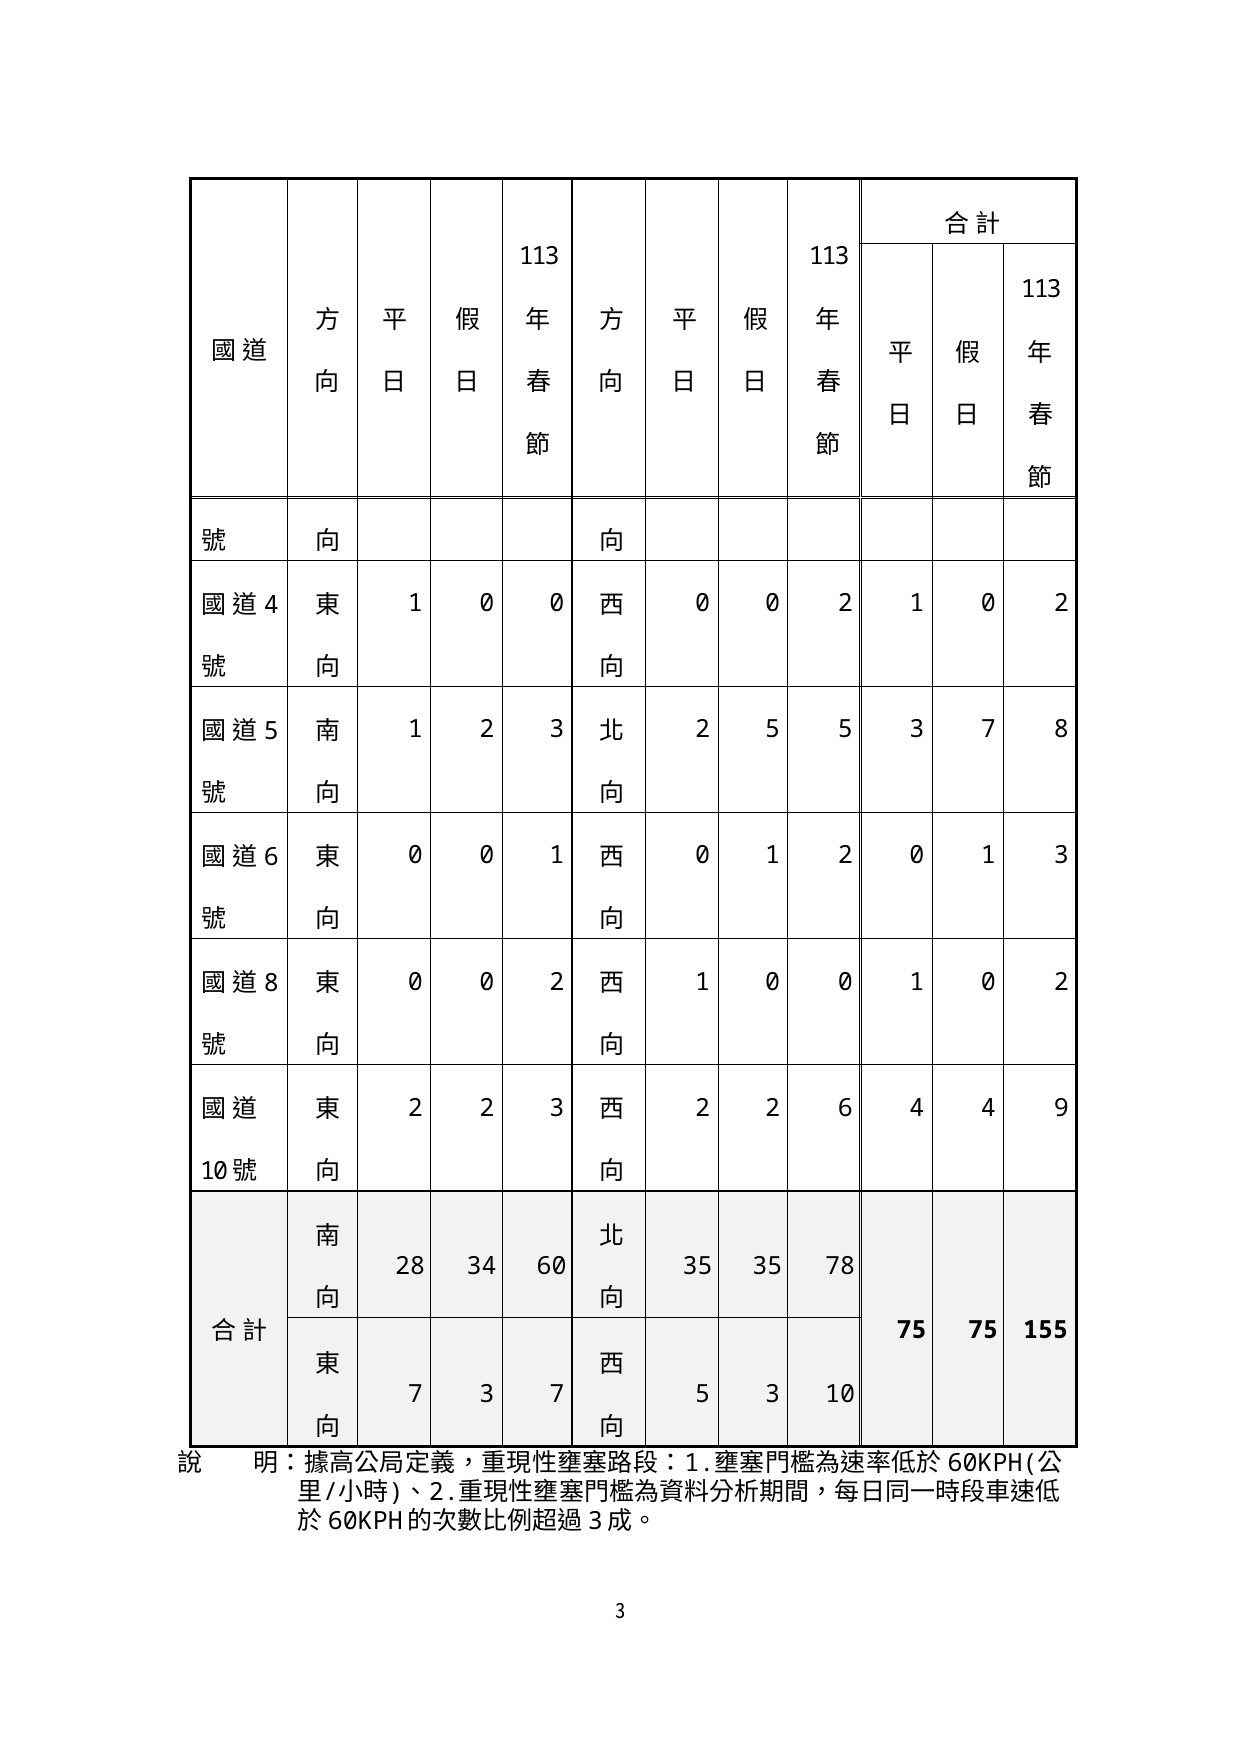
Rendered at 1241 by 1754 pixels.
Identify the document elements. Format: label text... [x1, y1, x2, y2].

table_cell 75 [933, 1192, 1003, 1445]
table_cell 0 [431, 939, 502, 1064]
table_cell 北向 [573, 687, 645, 812]
table_cell 7 [933, 687, 1003, 812]
table_cell 35 [646, 1192, 718, 1317]
table_cell 0 [358, 939, 430, 1064]
table_header 國道 [192, 180, 287, 496]
table_cell 34 [431, 1192, 502, 1317]
table_cell 0 [933, 939, 1003, 1064]
table_cell 1 [862, 939, 932, 1064]
table_header 方向 [573, 180, 645, 496]
table_cell 4 [862, 1065, 932, 1190]
table_cell [788, 499, 859, 559]
table_cell 9 [1004, 1065, 1075, 1190]
table_cell 南向 [288, 687, 357, 812]
table_cell 2 [719, 1065, 787, 1190]
table_cell 1 [646, 939, 718, 1064]
table_cell 28 [358, 1192, 430, 1317]
table_cell 35 [719, 1192, 787, 1317]
table_cell 1 [358, 687, 430, 812]
table_cell 0 [788, 939, 859, 1064]
table_cell 東向 [288, 561, 357, 686]
table_cell 1 [933, 813, 1003, 938]
table_cell 南向 [288, 1192, 357, 1317]
table_cell 2 [788, 561, 859, 686]
table_cell [719, 499, 787, 559]
table_cell 10 [788, 1318, 859, 1445]
table_cell 平日 [862, 244, 932, 496]
table_cell 3 [862, 687, 932, 812]
table_header 平日 [358, 180, 430, 496]
table_header 113年 春節 [503, 180, 571, 496]
table_cell 國道8號 [192, 939, 287, 1064]
table_header 合計 [862, 180, 1075, 243]
table_cell 2 [358, 1065, 430, 1190]
table_cell 7 [503, 1318, 571, 1445]
table_cell 75 [862, 1192, 932, 1445]
table_cell 8 [1004, 687, 1075, 812]
table_cell 2 [431, 1065, 502, 1190]
table_header 方向 [288, 180, 357, 496]
table_cell [503, 499, 571, 559]
table_cell [358, 499, 430, 559]
table_cell 東向 [288, 1318, 357, 1445]
table_cell 假日 [933, 244, 1003, 496]
text 說 明：據高公局定義，重現性壅塞路段：1.壅塞門檻為速率低於60KPH(公里/小時)、2.重現性壅塞門檻為資料分析期間，每日同一時段車速低於60KPH的次數比例超過3成。 [177, 1448, 1063, 1536]
table_cell 西向 [573, 813, 645, 938]
table_cell 2 [1004, 939, 1075, 1064]
table_cell 號 [192, 499, 287, 559]
table_cell 2 [431, 687, 502, 812]
table_cell 0 [719, 939, 787, 1064]
table_cell 1 [358, 561, 430, 686]
table_cell 155 [1004, 1192, 1075, 1445]
table_cell 北向 [573, 1192, 645, 1317]
table_cell 0 [646, 561, 718, 686]
table_cell 向 [573, 499, 645, 559]
table_cell 3 [503, 687, 571, 812]
table_cell 0 [646, 813, 718, 938]
table_cell 5 [788, 687, 859, 812]
table_cell 2 [646, 687, 718, 812]
table_cell 合計 [192, 1192, 287, 1445]
table_cell 2 [646, 1065, 718, 1190]
table_cell 2 [1004, 561, 1075, 686]
table_cell 東向 [288, 1065, 357, 1190]
table_cell 0 [358, 813, 430, 938]
table_cell 0 [933, 561, 1003, 686]
table_cell 1 [719, 813, 787, 938]
table_cell 2 [503, 939, 571, 1064]
table_cell 3 [719, 1318, 787, 1445]
table_cell 2 [788, 813, 859, 938]
table_cell 東向 [288, 813, 357, 938]
table_cell [431, 499, 502, 559]
table_cell [933, 499, 1003, 559]
table_header 平日 [646, 180, 718, 496]
table_cell 國道4號 [192, 561, 287, 686]
table_cell 4 [933, 1065, 1003, 1190]
table_cell 國道6號 [192, 813, 287, 938]
table_cell 113年 春節 [1004, 244, 1075, 496]
table_cell 3 [1004, 813, 1075, 938]
table_cell 1 [503, 813, 571, 938]
table_cell 0 [862, 813, 932, 938]
table_header 113年 春節 [788, 180, 859, 496]
table_cell 78 [788, 1192, 859, 1317]
table_cell 3 [503, 1065, 571, 1190]
table_cell 1 [862, 561, 932, 686]
table_cell 6 [788, 1065, 859, 1190]
table_cell 5 [646, 1318, 718, 1445]
table_cell 向 [288, 499, 357, 559]
table_cell 7 [358, 1318, 430, 1445]
table_cell 西向 [573, 1065, 645, 1190]
table_cell 3 [431, 1318, 502, 1445]
table_cell 國道10號 [192, 1065, 287, 1190]
table_cell 60 [503, 1192, 571, 1317]
table_cell 0 [431, 813, 502, 938]
table_cell 國道5號 [192, 687, 287, 812]
table_cell 0 [503, 561, 571, 686]
table_cell 東向 [288, 939, 357, 1064]
table_cell [862, 499, 932, 559]
table_cell 西向 [573, 561, 645, 686]
table_header 假日 [719, 180, 787, 496]
table_header 假日 [431, 180, 502, 496]
table_cell 5 [719, 687, 787, 812]
table_cell [646, 499, 718, 559]
table_cell 西向 [573, 1318, 645, 1445]
table_cell 0 [431, 561, 502, 686]
table_cell 西向 [573, 939, 645, 1064]
table_cell 0 [719, 561, 787, 686]
table_cell [1004, 499, 1075, 559]
